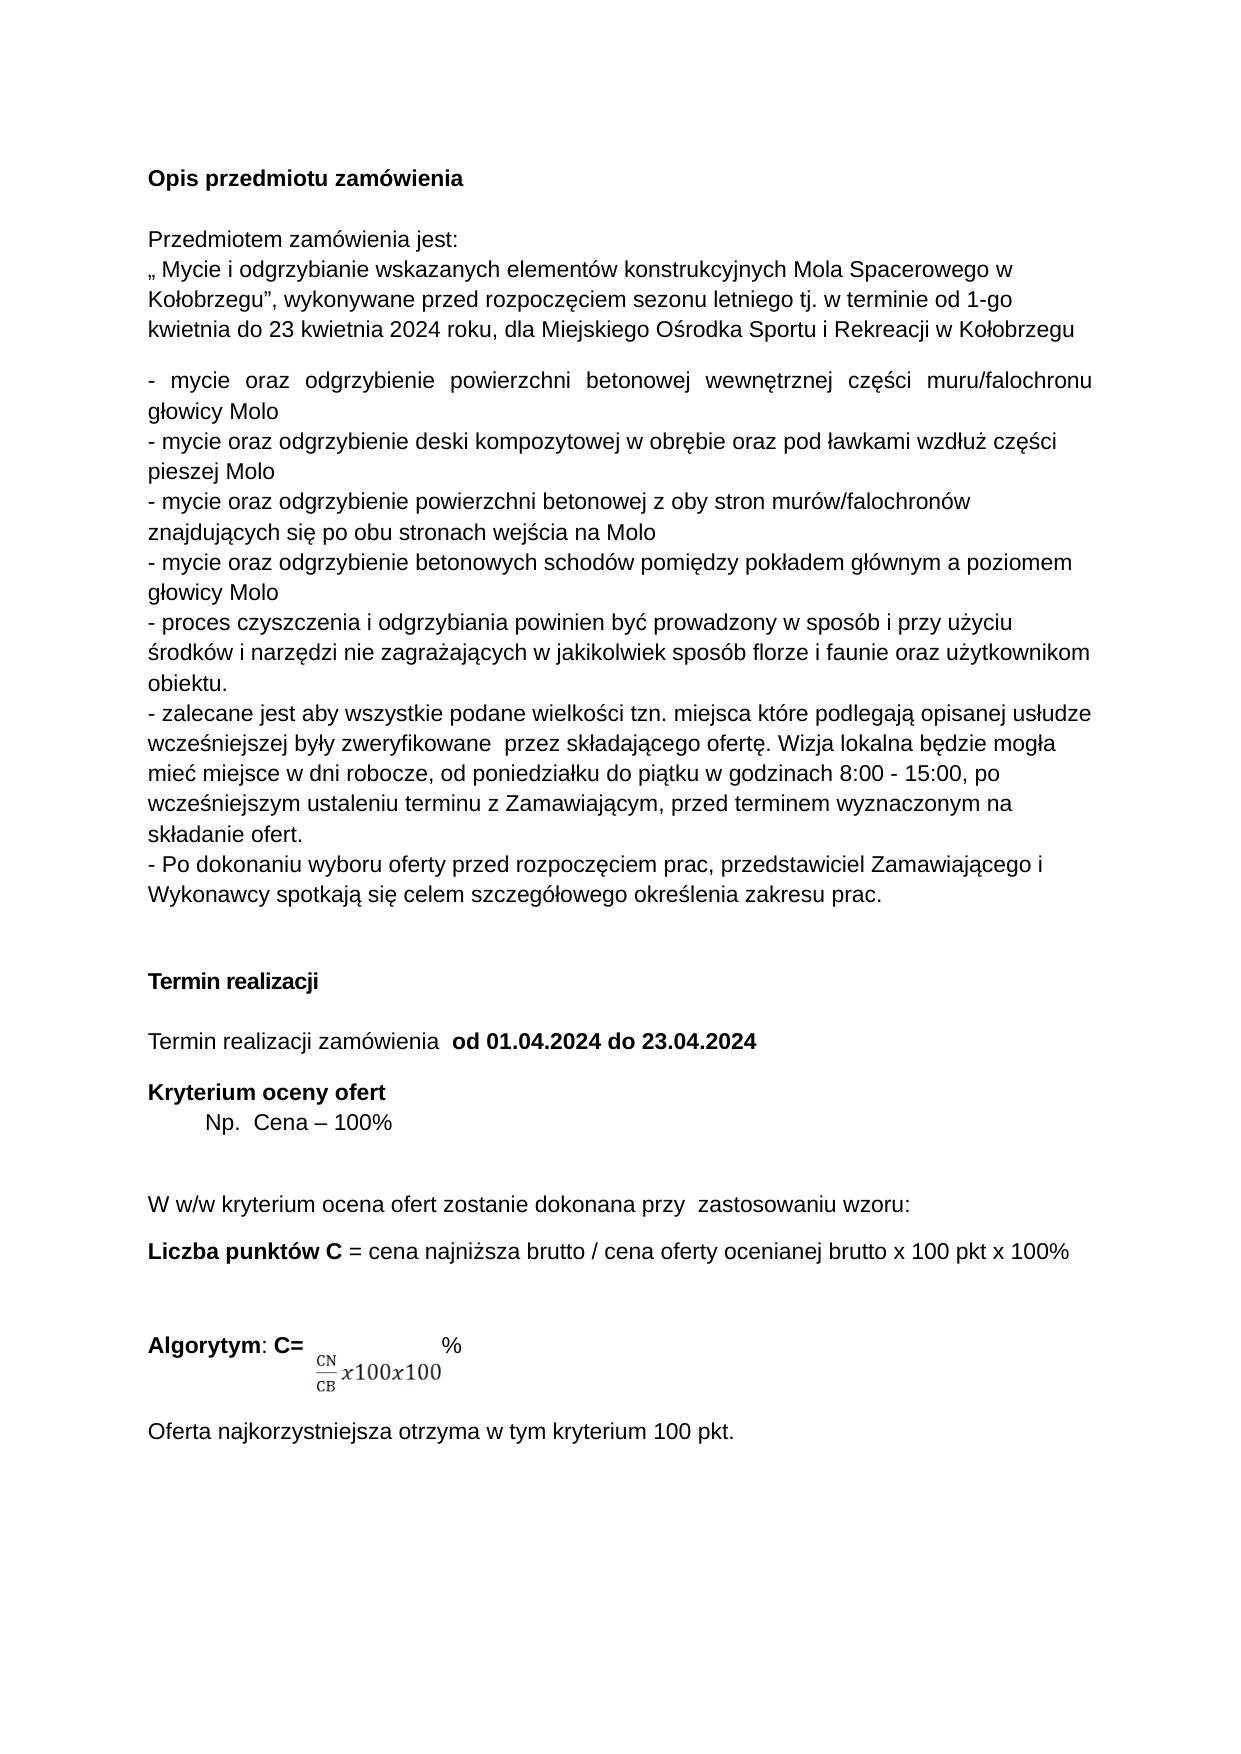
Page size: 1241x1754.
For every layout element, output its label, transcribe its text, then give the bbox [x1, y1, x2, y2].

text - mycie oraz odgrzybienie deski kompozytowej w obrębie oraz pod ławkami wzdłuż części pieszej Molo [148, 428, 1093, 484]
text W w/w kryterium ocena ofert zostanie dokonana przy zastosowaniu wzoru: [148, 1191, 1093, 1217]
text Liczba punktów C = cena najniższa brutto / cena oferty ocenianej brutto x 100 pkt x 100% [148, 1238, 1093, 1264]
text - Po dokonaniu wyboru oferty przed rozpoczęciem prac, przedstawiciel Zamawiającego i Wykonawcy spotkają się celem szczegółowego określenia zakresu prac. [148, 851, 1093, 907]
text „ Mycie i odgrzybianie wskazanych elementów konstrukcyjnych Mola Spacerowego w Kołobrzegu”, wykonywane przed rozpoczęciem sezonu letniego tj. w terminie od 1-go kwietnia do 23 kwietnia 2024 roku, dla Miejskiego Ośrodka Sportu i Rekreacji w Kołobrzegu [148, 256, 1093, 343]
text Oferta najkorzystniejsza otrzyma w tym kryterium 100 pkt. [148, 1418, 1093, 1444]
subtitle Opis przedmiotu zamówienia [148, 165, 1093, 192]
text - proces czyszczenia i odgrzybiania powinien być prowadzony w sposób i przy użyciu środków i narzędzi nie zagrażających w jakikolwiek sposób florze i faunie oraz użytkownikom obiektu. [148, 609, 1093, 696]
subtitle Termin realizacji [148, 968, 1093, 994]
text Termin realizacji zamówienia od 01.04.2024 do 23.04.2024 [148, 1028, 1093, 1054]
text - mycie oraz odgrzybienie betonowych schodów pomiędzy pokładem głównym a poziomem głowicy Molo [148, 549, 1093, 605]
text Przedmiotem zamówienia jest: [148, 226, 1093, 252]
picture [316, 1353, 442, 1398]
subtitle Kryterium oceny ofert [148, 1079, 1093, 1106]
text - mycie oraz odgrzybienie powierzchni betonowej wewnętrznej części muru/falochronu głowicy Molo [148, 367, 1093, 424]
list Np. Cena – 100% [148, 1109, 1093, 1136]
text - mycie oraz odgrzybienie powierzchni betonowej z oby stron murów/falochronów znajdujących się po obu stronach wejścia na Molo [148, 488, 1093, 545]
text - zalecane jest aby wszystkie podane wielkości tzn. miejsca które podlegają opisanej usłudze wcześniejszej były zweryfikowane przez składającego ofertę. Wizja lokalna będzie mogła mieć miejsce w dni robocze, od poniedziałku do piątku w godzinach 8:00 - 15:00, po wcześniejszym ustaleniu terminu z Zamawiającym, przed terminem wyznaczonym na składanie ofert. [148, 700, 1093, 847]
text Algorytym: C= % [148, 1332, 1093, 1397]
